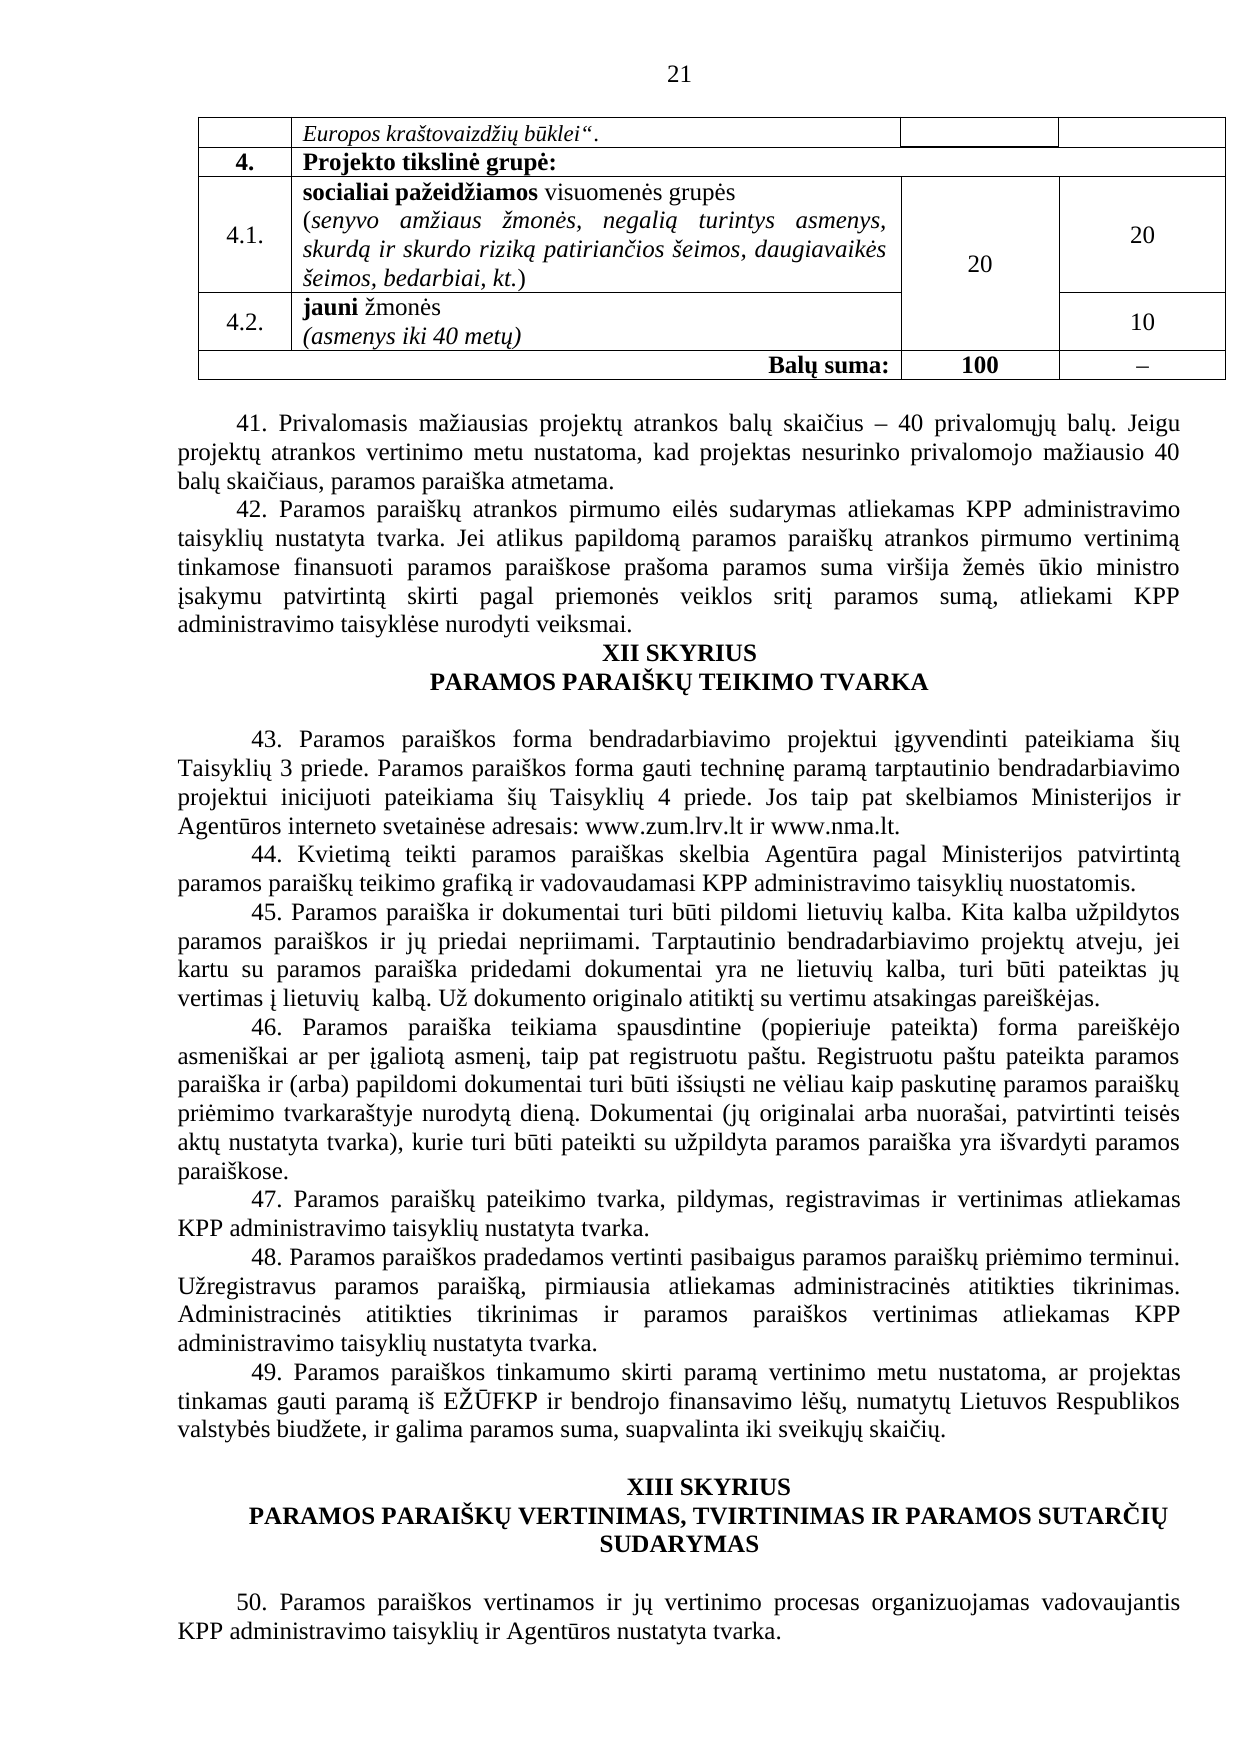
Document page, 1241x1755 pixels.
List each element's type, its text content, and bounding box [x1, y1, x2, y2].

table_cell 4. [199, 148, 291, 176]
table_cell [199, 118, 291, 146]
table_cell Balų suma: [199, 351, 901, 379]
table_cell socialiai pažeidžiamos visuomenės grupės (senyvo amžiaus žmonės, negalią turintys asmenys, skurdą ir skurdo riziką patiriančios šeimos, daugiavaikės šeimos, bedarbiai, kt.) [292, 177, 901, 292]
table_cell jauni žmonės (asmenys iki 40 metų) [292, 293, 901, 350]
text 46. Paramos paraiška teikiama spausdintine (popieriuje pateikta) forma pareiškėjo asmeniškai ar per įgaliotą asmenį, taip pat registruotu paštu. Registruotu paštu pateikta paramos paraiška ir (arba) papildomi dokumentai turi būti išsiųsti ne vėliau kaip paskutinę paramos paraiškų priėmimo tvarkaraštyje nurodytą dieną. Dokumentai (jų originalai arba nuorašai, patvirtinti teisės aktų nustatyta tvarka), kurie turi būti pateikti su užpildyta paramos paraiška yra išvardyti paramos paraiškose. [177, 1012, 1181, 1184]
text 44. Kvietimą teikti paramos paraiškas skelbia Agentūra pagal Ministerijos patvirtintą paramos paraiškų teikimo grafiką ir vadovaudamasi KPP administravimo taisyklių nuostatomis. [177, 839, 1181, 897]
table_cell [901, 118, 1058, 146]
text 41. Privalomasis mažiausias projektų atrankos balų skaičius – 40 privalomųjų balų. Jeigu projektų atrankos vertinimo metu nustatoma, kad projektas nesurinko privalomojo mažiausio 40 balų skaičiaus, paramos paraiška atmetama. [177, 408, 1181, 494]
text 47. Paramos paraiškų pateikimo tvarka, pildymas, registravimas ir vertinimas atliekamas KPP administravimo taisyklių nustatyta tvarka. [177, 1184, 1181, 1242]
text 43. Paramos paraiškos forma bendradarbiavimo projektui įgyvendinti pateikiama šių Taisyklių 3 priede. Paramos paraiškos forma gauti techninę paramą tarptautinio bendradarbiavimo projektui inicijuoti pateikiama šių Taisyklių 4 priede. Jos taip pat skelbiamos Ministerijos ir Agentūros interneto svetainėse adresais: www.zum.lrv.lt ir www.nma.lt. [177, 724, 1181, 839]
text 49. Paramos paraiškos tinkamumo skirti paramą vertinimo metu nustatoma, ar projektas tinkamas gauti paramą iš EŽŪFKP ir bendrojo finansavimo lėšų, numatytų Lietuvos Respublikos valstybės biudžete, ir galima paramos suma, suapvalinta iki sveikųjų skaičių. [177, 1357, 1181, 1443]
table_cell – [1060, 351, 1225, 379]
text PARAMOS PARAIŠKŲ TEIKIMO TVARKA [177, 667, 1181, 696]
text 45. Paramos paraiška ir dokumentai turi būti pildomi lietuvių kalba. Kita kalba užpildytos paramos paraiškos ir jų priedai nepriimami. Tarptautinio bendradarbiavimo projektų atveju, jei kartu su paramos paraiška pridedami dokumentai yra ne lietuvių kalba, turi būti pateiktas jų vertimas į lietuvių kalbą. Už dokumento originalo atitiktį su vertimu atsakingas pareiškėjas. [177, 897, 1181, 1012]
table_cell 20 [902, 177, 1059, 350]
text 42. Paramos paraiškų atrankos pirmumo eilės sudarymas atliekamas KPP administravimo taisyklių nustatyta tvarka. Jei atlikus papildomą paramos paraiškų atrankos pirmumo vertinimą tinkamose finansuoti paramos paraiškose prašoma paramos suma viršija žemės ūkio ministro įsakymu patvirtintą skirti pagal priemonės veiklos sritį paramos sumą, atliekami KPP administravimo taisyklėse nurodyti veiksmai. [177, 494, 1181, 638]
table_cell 10 [1060, 293, 1225, 350]
table_cell 4.2. [199, 293, 291, 350]
text 48. Paramos paraiškos pradedamos vertinti pasibaigus paramos paraiškų priėmimo terminui. Užregistravus paramos paraišką, pirmiausia atliekamas administracinės atitikties tikrinimas. Administracinės atitikties tikrinimas ir paramos paraiškos vertinimas atliekamas KPP administravimo taisyklių nustatyta tvarka. [177, 1242, 1181, 1357]
table_cell [1059, 118, 1225, 146]
text PARAMOS PARAIŠKŲ VERTINIMAS, TVIRTINIMAS IR PARAMOS SUTARČIŲ SUDARYMAS [177, 1501, 1181, 1558]
table_cell Projekto tikslinė grupė: [292, 148, 1225, 176]
table_cell 20 [1060, 177, 1225, 292]
table_cell 4.1. [199, 177, 291, 292]
text XIII SKYRIUS [177, 1472, 1181, 1501]
table_cell Europos kraštovaizdžių būklei“. [292, 118, 900, 146]
text XII SKYRIUS [177, 638, 1181, 667]
text 50. Paramos paraiškos vertinamos ir jų vertinimo procesas organizuojamas vadovaujantis KPP administravimo taisyklių ir Agentūros nustatyta tvarka. [177, 1587, 1181, 1644]
table_cell 100 [902, 351, 1059, 379]
